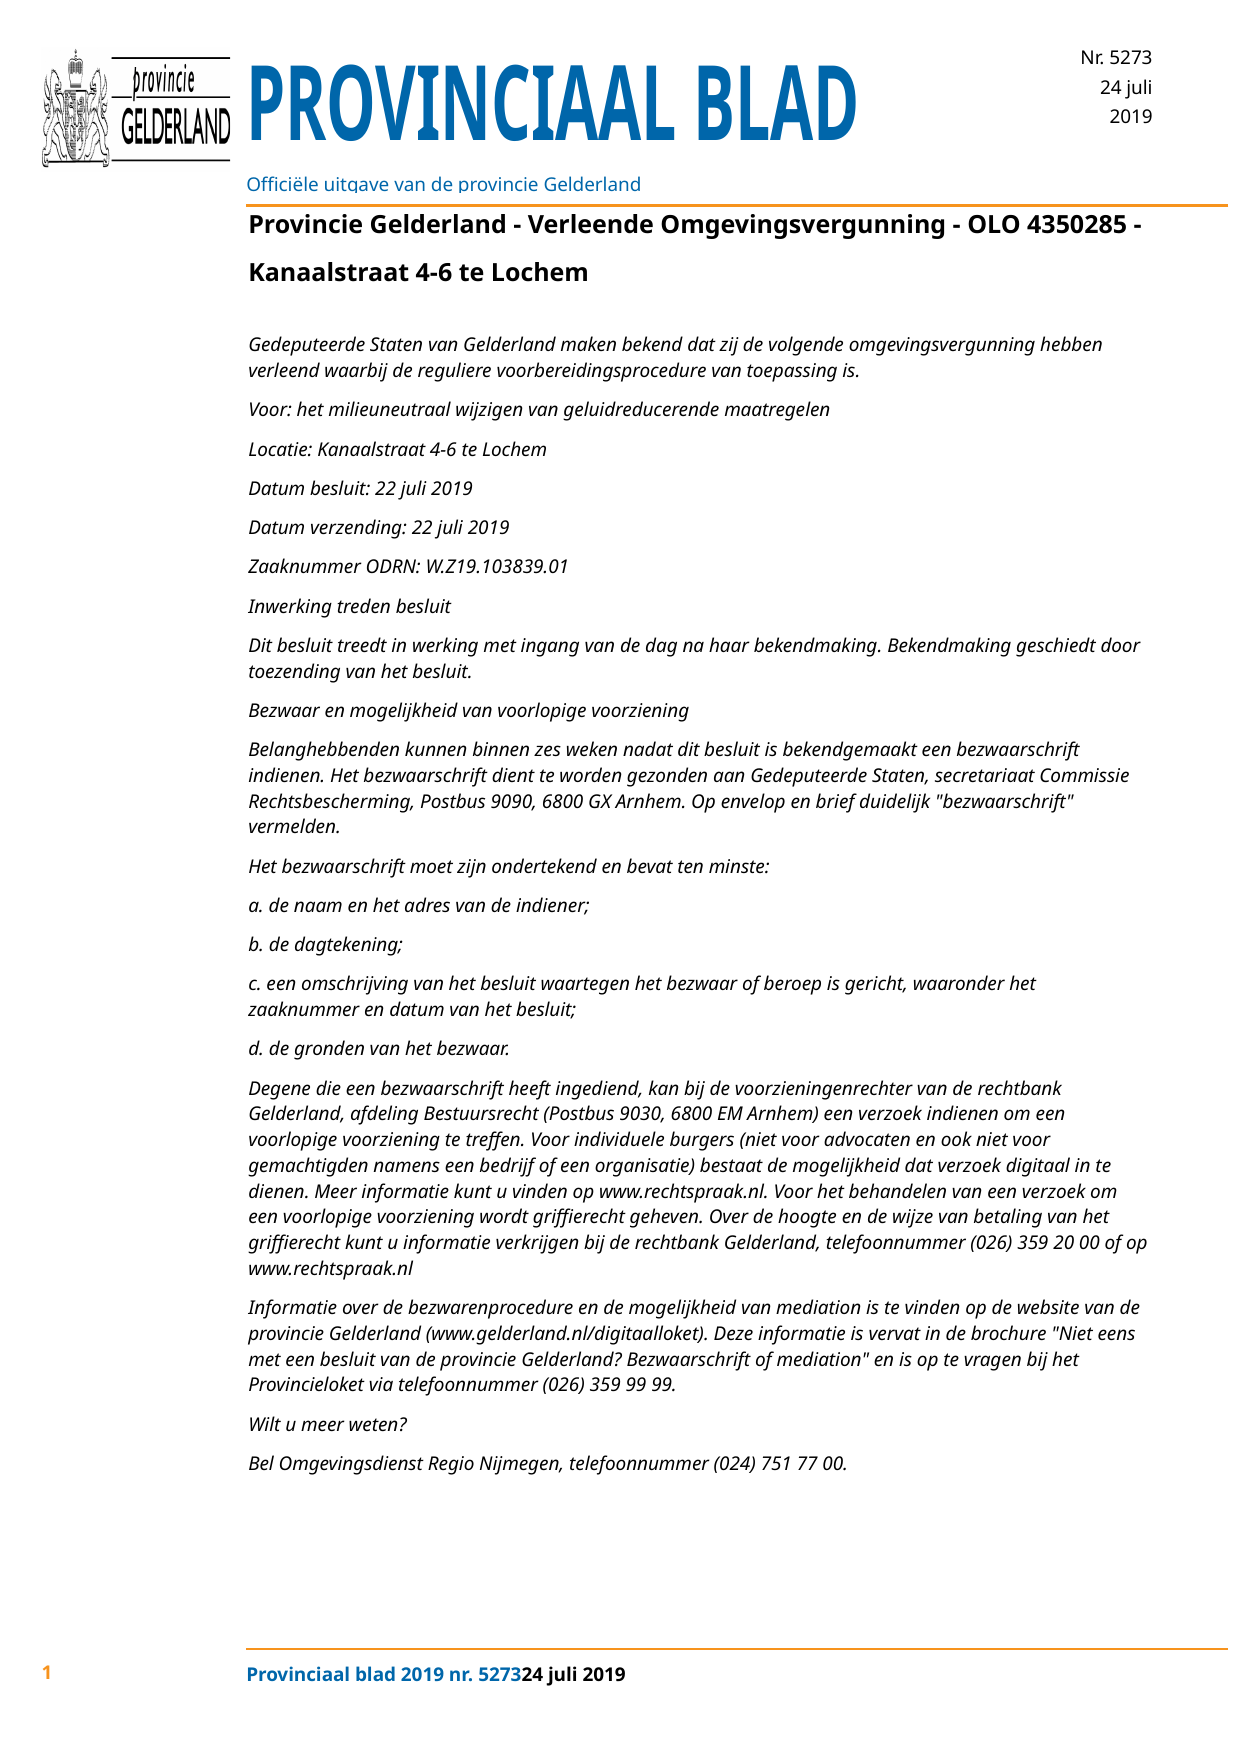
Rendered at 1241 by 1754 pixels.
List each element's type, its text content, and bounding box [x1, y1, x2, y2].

text Locatie: Kanaalstraat 4-6 te Lochem [248, 436, 1152, 461]
picture [41, 47, 231, 172]
text c. een omschrijving van het besluit waartegen het bezwaar of beroep is gericht, waaronder het zaaknummer en datum van het besluit; [248, 971, 1152, 1022]
text Het bezwaarschrift moet zijn ondertekend en bevat ten minste: [248, 853, 1152, 878]
text Bezwaar en mogelijkheid van voorlopige voorziening [248, 697, 1152, 723]
text b. de dagtekening; [248, 931, 1152, 957]
text Datum besluit: 22 juli 2019 [248, 475, 1152, 501]
text Degene die een bezwaarschrift heeft ingediend, kan bij de voorzieningenrechter van de rechtbank Gelderland, afdeling Bestuursrecht (Postbus 9030, 6800 EM Arnhem) een verzoek indienen om een voorlopige voorziening te treffen. Voor individuele burgers (niet voor advocaten en ook niet voor gemachtigden namens een bedrijf of een organisatie) bestaat de mogelijkheid dat verzoek digitaal in te dienen. Meer informatie kunt u vinden op www.rechtspraak.nl. Voor het behandelen van een verzoek om een voorlopige voorziening wordt griffierecht geheven. Over de hoogte en de wijze van betaling van het griffierecht kunt u informatie verkrijgen bij de rechtbank Gelderland, telefoonnummer (026) 359 20 00 of op www.rechtspraak.nl [248, 1075, 1152, 1281]
text Provincie Gelderland - Verleende Omgevingsvergunning - OLO 4350285 - Kanaalstraat 4-6 te Lochem [248, 207, 1152, 288]
text Bel Omgevingsdienst Regio Nijmegen, telefoonnummer (024) 751 77 00. [248, 1450, 1152, 1476]
text Dit besluit treedt in werking met ingang van de dag na haar bekendmaking. Bekendmaking geschiedt door toezending van het besluit. [248, 632, 1152, 683]
text Inwerking treden besluit [248, 593, 1152, 618]
text Datum verzending: 22 juli 2019 [248, 514, 1152, 540]
text Informatie over de bezwarenprocedure en de mogelijkheid van mediation is te vinden op de website van de provincie Gelderland (www.gelderland.nl/digitaalloket). Deze informatie is vervat in de brochure "Niet eens met een besluit van de provincie Gelderland? Bezwaarschrift of mediation" en is op te vragen bij het Provincieloket via telefoonnummer (026) 359 99 99. [248, 1294, 1152, 1397]
text Zaaknummer ODRN: W.Z19.103839.01 [248, 553, 1152, 579]
text Gedeputeerde Staten van Gelderland maken bekend dat zij de volgende omgevingsvergunning hebben verleend waarbij de reguliere voorbereidingsprocedure van toepassing is. [248, 331, 1152, 383]
text a. de naam en het adres van de indiener; [248, 892, 1152, 918]
text Belanghebbenden kunnen binnen zes weken nadat dit besluit is bekendgemaakt een bezwaarschrift indienen. Het bezwaarschrift dient te worden gezonden aan Gedeputeerde Staten, secretariaat Commissie Rechtsbescherming, Postbus 9090, 6800 GX Arnhem. Op envelop en brief duidelijk "bezwaarschrift" vermelden. [248, 736, 1152, 839]
text Wilt u meer weten? [248, 1411, 1152, 1436]
text Voor: het milieuneutraal wijzigen van geluidreducerende maatregelen [248, 396, 1152, 422]
text d. de gronden van het bezwaar. [248, 1036, 1152, 1061]
